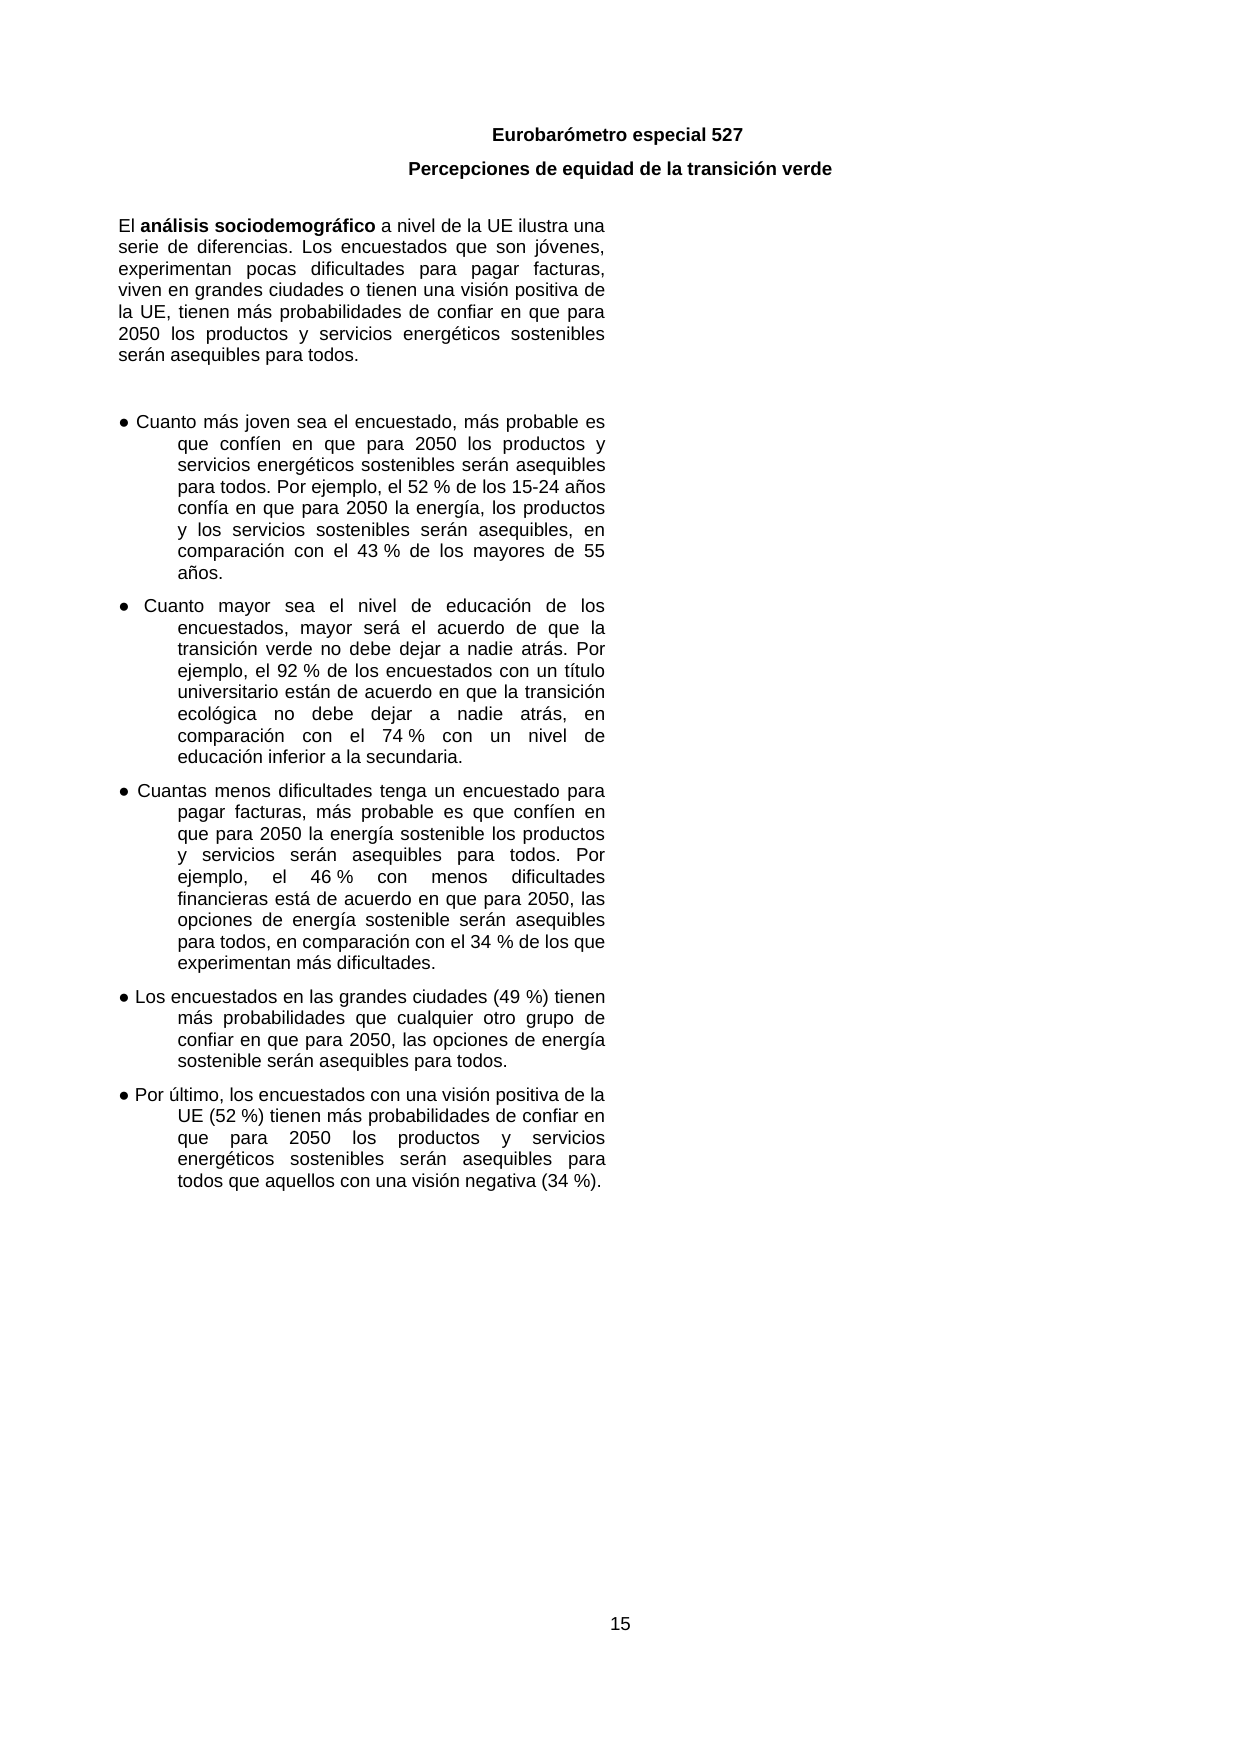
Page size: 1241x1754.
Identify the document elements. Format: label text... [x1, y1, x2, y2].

text ● Cuantas menos dificultades tenga un encuestado para pagar facturas, más probable es que confíen en que para 2050 la energía sostenible los productos y servicios serán asequibles para todos. Por ejemplo, el 46 % con menos dificultades financieras está de acuerdo en que para 2050, las opciones de energía sostenible serán asequibles para todos, en comparación con el 34 % de los que experimentan más dificultades. [118, 779, 605, 973]
text ● Cuanto mayor sea el nivel de educación de los encuestados, mayor será el acuerdo de que la transición verde no debe dejar a nadie atrás. Por ejemplo, el 92 % de los encuestados con un título universitario están de acuerdo en que la transición ecológica no debe dejar a nadie atrás, en comparación con el 74 % con un nivel de educación inferior a la secundaria. [118, 595, 605, 768]
text ● Cuanto más joven sea el encuestado, más probable es que confíen en que para 2050 los productos y servicios energéticos sostenibles serán asequibles para todos. Por ejemplo, el 52 % de los 15-24 años confía en que para 2050 la energía, los productos y los servicios sostenibles serán asequibles, en comparación con el 43 % de los mayores de 55 años. [118, 411, 605, 583]
text ● Por último, los encuestados con una visión positiva de la UE (52 %) tienen más probabilidades de confiar en que para 2050 los productos y servicios energéticos sostenibles serán asequibles para todos que aquellos con una visión negativa (34 %). [118, 1083, 605, 1191]
text ● Los encuestados en las grandes ciudades (49 %) tienen más probabilidades que cualquier otro grupo de confiar en que para 2050, las opciones de energía sostenible serán asequibles para todos. [118, 985, 605, 1072]
text El análisis sociodemográfico a nivel de la UE ilustra una serie de diferencias. Los encuestados que son jóvenes, experimentan pocas dificultades para pagar facturas, viven en grandes ciudades o tienen una visión positiva de la UE, tienen más probabilidades de confiar en que para 2050 los productos y servicios energéticos sostenibles serán asequibles para todos. [118, 214, 605, 365]
